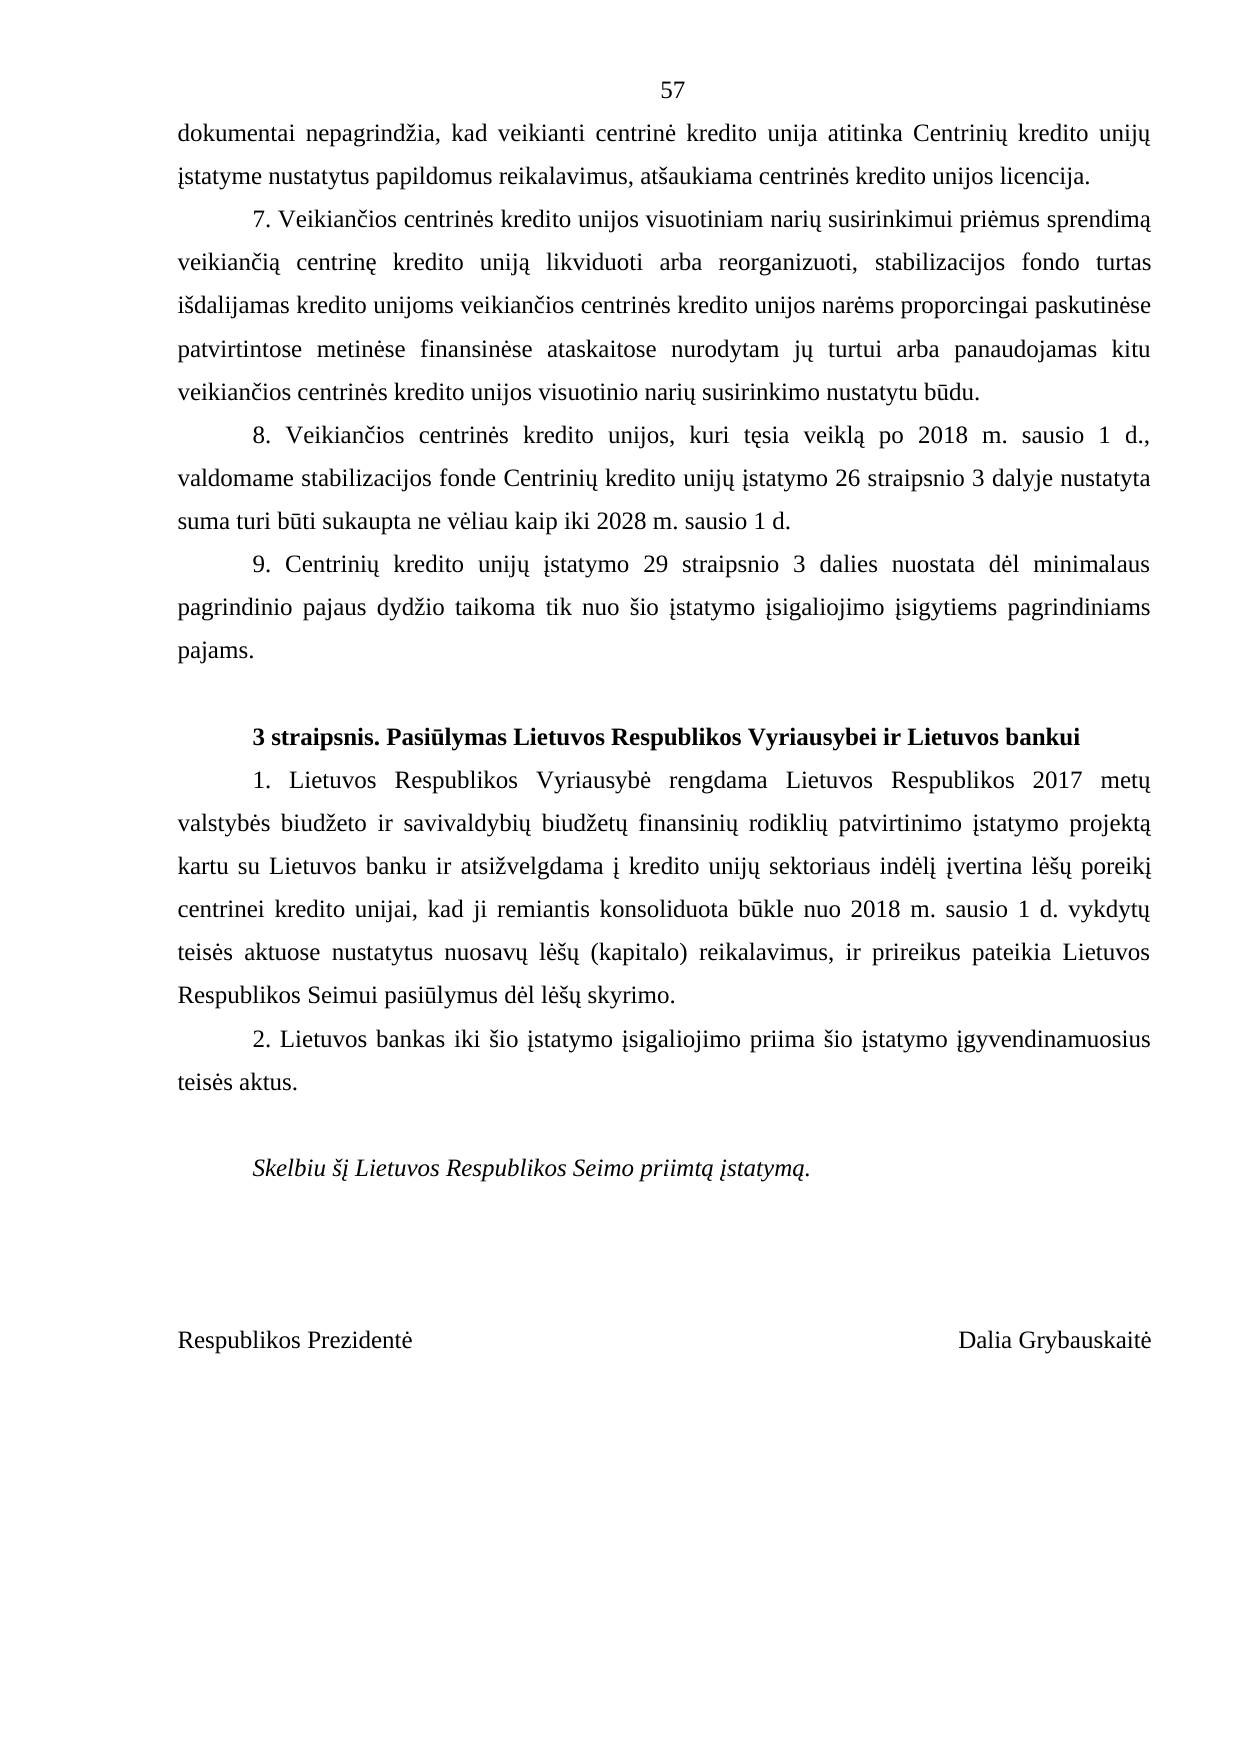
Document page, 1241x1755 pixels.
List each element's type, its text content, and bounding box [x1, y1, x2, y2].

text dokumentai nepagrindžia, kad veikianti centrinė kredito unija atitinka Centrinių kredito unijų įstatyme nustatytus papildomus reikalavimus, atšaukiama centrinės kredito unijos licencija. [177, 118, 1152, 190]
text Skelbiu šį Lietuvos Respublikos Seimo priimtą įstatymą. [177, 1153, 1152, 1182]
text 7. Veikiančios centrinės kredito unijos visuotiniam narių susirinkimui priėmus sprendimą veikiančią centrinę kredito uniją likviduoti arba reorganizuoti, stabilizacijos fondo turtas išdalijamas kredito unijoms veikiančios centrinės kredito unijos narėms proporcingai paskutinėse patvirtintose metinėse finansinėse ataskaitose nurodytam jų turtui arba panaudojamas kitu veikiančios centrinės kredito unijos visuotinio narių susirinkimo nustatytu būdu. [177, 204, 1152, 406]
text 8. Veikiančios centrinės kredito unijos, kuri tęsia veiklą po 2018 m. sausio 1 d., valdomame stabilizacijos fonde Centrinių kredito unijų įstatymo 26 straipsnio 3 dalyje nustatyta suma turi būti sukaupta ne vėliau kaip iki 2028 m. sausio 1 d. [177, 420, 1152, 535]
text Respublikos Prezidentė Dalia Grybauskaitė [177, 1326, 1152, 1354]
text 1. Lietuvos Respublikos Vyriausybė rengdama Lietuvos Respublikos 2017 metų valstybės biudžeto ir savivaldybių biudžetų finansinių rodiklių patvirtinimo įstatymo projektą kartu su Lietuvos banku ir atsižvelgdama į kredito unijų sektoriaus indėlį įvertina lėšų poreikį centrinei kredito unijai, kad ji remiantis konsoliduota būkle nuo 2018 m. sausio 1 d. vykdytų teisės aktuose nustatytus nuosavų lėšų (kapitalo) reikalavimus, ir prireikus pateikia Lietuvos Respublikos Seimui pasiūlymus dėl lėšų skyrimo. [177, 765, 1152, 1009]
text 2. Lietuvos bankas iki šio įstatymo įsigaliojimo priima šio įstatymo įgyvendinamuosius teisės aktus. [177, 1024, 1152, 1096]
text 9. Centrinių kredito unijų įstatymo 29 straipsnio 3 dalies nuostata dėl minimalaus pagrindinio pajaus dydžio taikoma tik nuo šio įstatymo įsigaliojimo įsigytiems pagrindiniams pajams. [177, 549, 1152, 664]
text 3 straipsnis. Pasiūlymas Lietuvos Respublikos Vyriausybei ir Lietuvos bankui [177, 722, 1152, 751]
